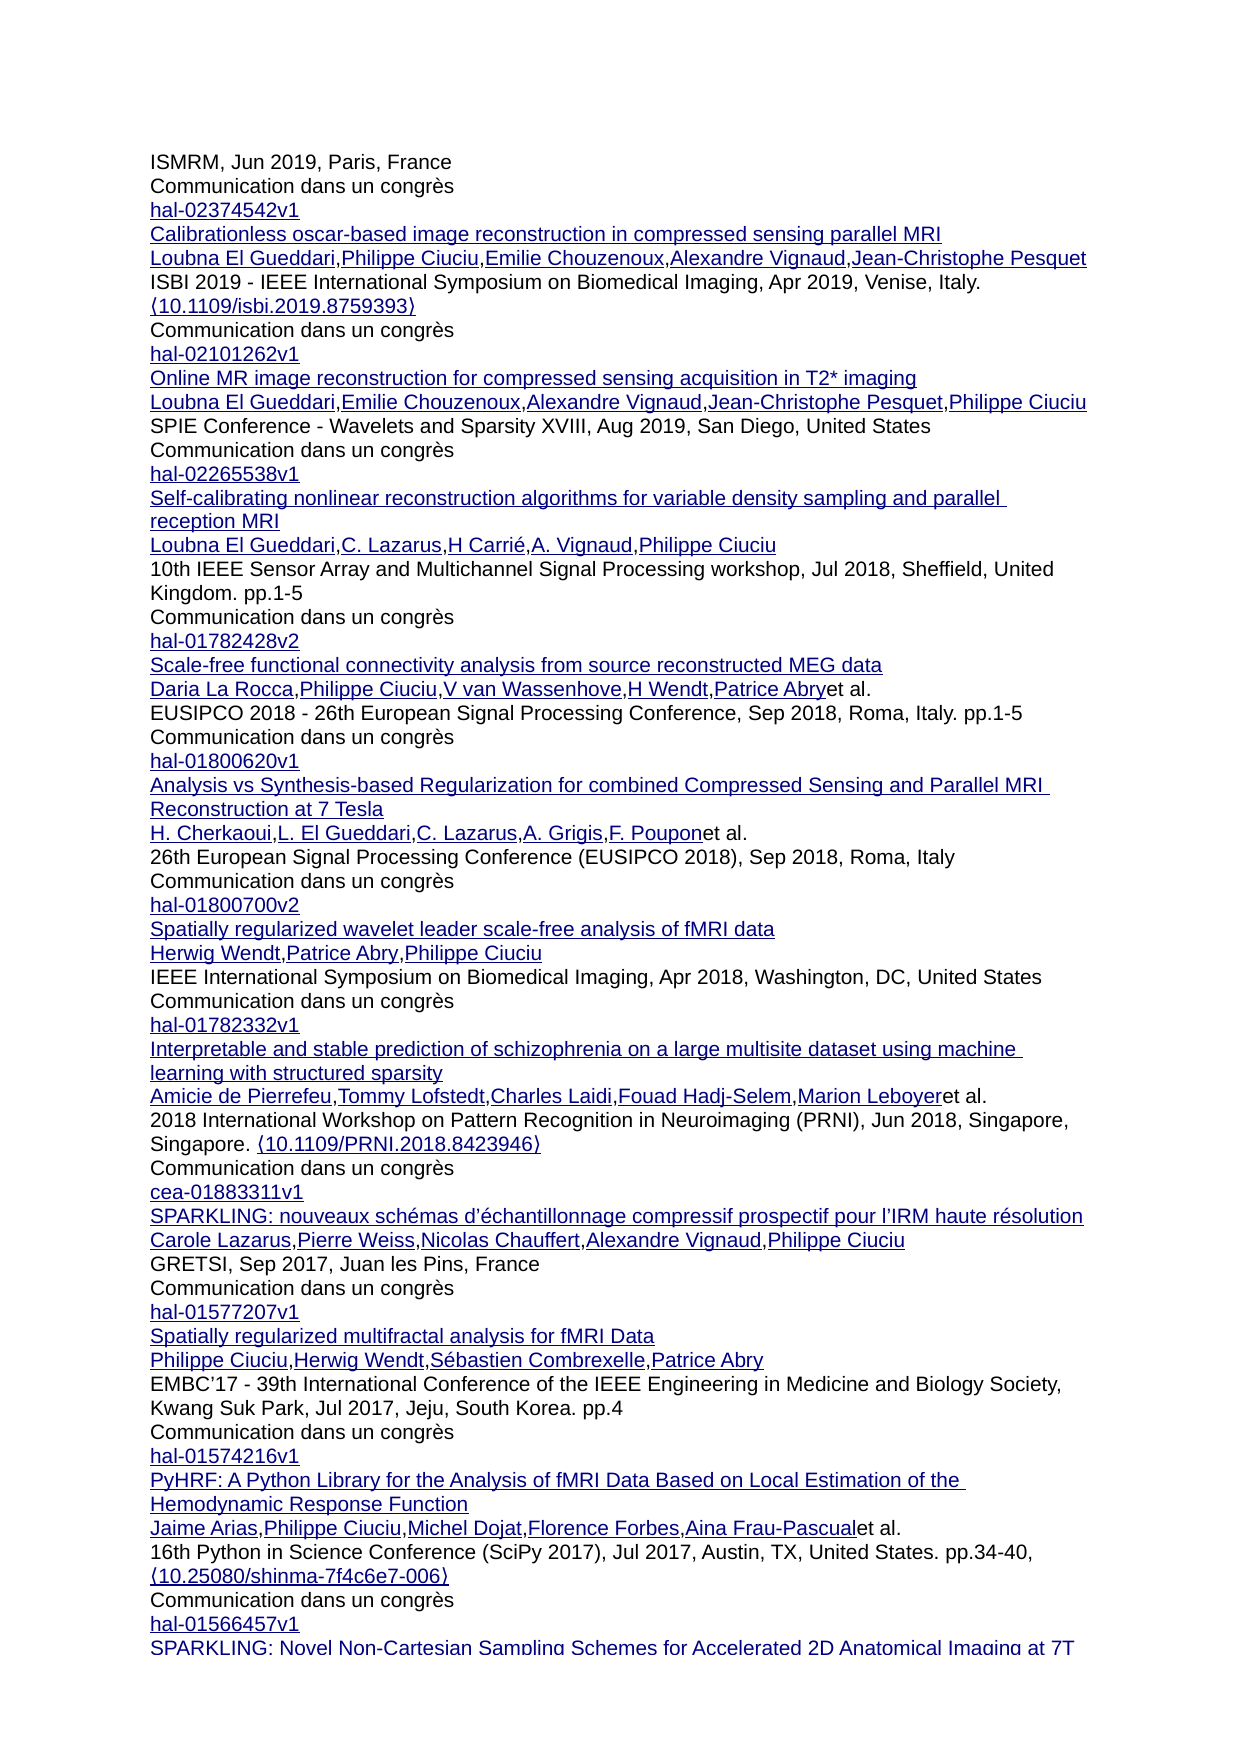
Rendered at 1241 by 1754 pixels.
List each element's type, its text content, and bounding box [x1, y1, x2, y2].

table_cell SPARKLING: nouveaux schémas d’échantillonnage compressif prospectif pour l’IRM haute résolution Carole Lazarus,Pierre Weiss,Nicolas Chauffert,Alexandre Vignaud,Philippe Ciuciu GRETSI, Sep 2017, Juan les Pins, France Communication dans un congrès hal-01577207v1 [150, 1204, 1090, 1324]
table_cell ISMRM, Jun 2019, Paris, France Communication dans un congrès hal-02374542v1 [150, 150, 1090, 222]
table_cell Online MR image reconstruction for compressed sensing acquisition in T2* imaging Loubna El Gueddari,Emilie Chouzenoux,Alexandre Vignaud,Jean-Christophe Pesquet,Philippe Ciuciu SPIE Conference - Wavelets and Sparsity XVIII, Aug 2019, San Diego, United States Communication dans un congrès hal-02265538v1 [150, 366, 1090, 485]
table_cell Self-calibrating nonlinear reconstruction algorithms for variable density sampling and parallel reception MRI Loubna El Gueddari,C. Lazarus,H Carrié,A. Vignaud,Philippe Ciuciu 10th IEEE Sensor Array and Multichannel Signal Processing workshop, Jul 2018, Sheffield, United Kingdom. pp.1-5 Communication dans un congrès hal-01782428v2 [150, 485, 1090, 653]
table_cell Analysis vs Synthesis-based Regularization for combined Compressed Sensing and Parallel MRI Reconstruction at 7 Tesla H. Cherkaoui,L. El Gueddari,C. Lazarus,A. Grigis,F. Pouponet al. 26th European Signal Processing Conference (EUSIPCO 2018), Sep 2018, Roma, Italy Communication dans un congrès hal-01800700v2 [150, 773, 1090, 917]
table_cell PyHRF: A Python Library for the Analysis of fMRI Data Based on Local Estimation of the Hemodynamic Response Function Jaime Arias,Philippe Ciuciu,Michel Dojat,Florence Forbes,Aina Frau-Pascualet al. 16th Python in Science Conference (SciPy 2017), Jul 2017, Austin, TX, United States. pp.34-40, ⟨10.25080/shinma-7f4c6e7-006⟩ Communication dans un congrès hal-01566457v1 [150, 1468, 1090, 1635]
table_cell Interpretable and stable prediction of schizophrenia on a large multisite dataset using machine learning with structured sparsity Amicie de Pierrefeu,Tommy Lofstedt,Charles Laidi,Fouad Hadj-Selem,Marion Leboyeret al. 2018 International Workshop on Pattern Recognition in Neuroimaging (PRNI), Jun 2018, Singapore, Singapore. ⟨10.1109/PRNI.2018.8423946⟩ Communication dans un congrès cea-01883311v1 [150, 1036, 1090, 1204]
table_cell Scale-free functional connectivity analysis from source reconstructed MEG data Daria La Rocca,Philippe Ciuciu,V van Wassenhove,H Wendt,Patrice Abryet al. EUSIPCO 2018 - 26th European Signal Processing Conference, Sep 2018, Roma, Italy. pp.1-5 Communication dans un congrès hal-01800620v1 [150, 653, 1090, 773]
table_cell SPARKLING: Novel Non-Cartesian Sampling Schemes for Accelerated 2D Anatomical Imaging at 7T [150, 1635, 1090, 1655]
table_cell Spatially regularized multifractal analysis for fMRI Data Philippe Ciuciu,Herwig Wendt,Sébastien Combrexelle,Patrice Abry EMBC’17 - 39th International Conference of the IEEE Engineering in Medicine and Biology Society, Kwang Suk Park, Jul 2017, Jeju, South Korea. pp.4 Communication dans un congrès hal-01574216v1 [150, 1324, 1090, 1468]
table_cell Spatially regularized wavelet leader scale-free analysis of fMRI data Herwig Wendt,Patrice Abry,Philippe Ciuciu IEEE International Symposium on Biomedical Imaging, Apr 2018, Washington, DC, United States Communication dans un congrès hal-01782332v1 [150, 917, 1090, 1036]
table_cell Calibrationless oscar-based image reconstruction in compressed sensing parallel MRI Loubna El Gueddari,Philippe Ciuciu,Emilie Chouzenoux,Alexandre Vignaud,Jean-Christophe Pesquet ISBI 2019 - IEEE International Symposium on Biomedical Imaging, Apr 2019, Venise, Italy. ⟨10.1109/isbi.2019.8759393⟩ Communication dans un congrès hal-02101262v1 [150, 222, 1090, 366]
